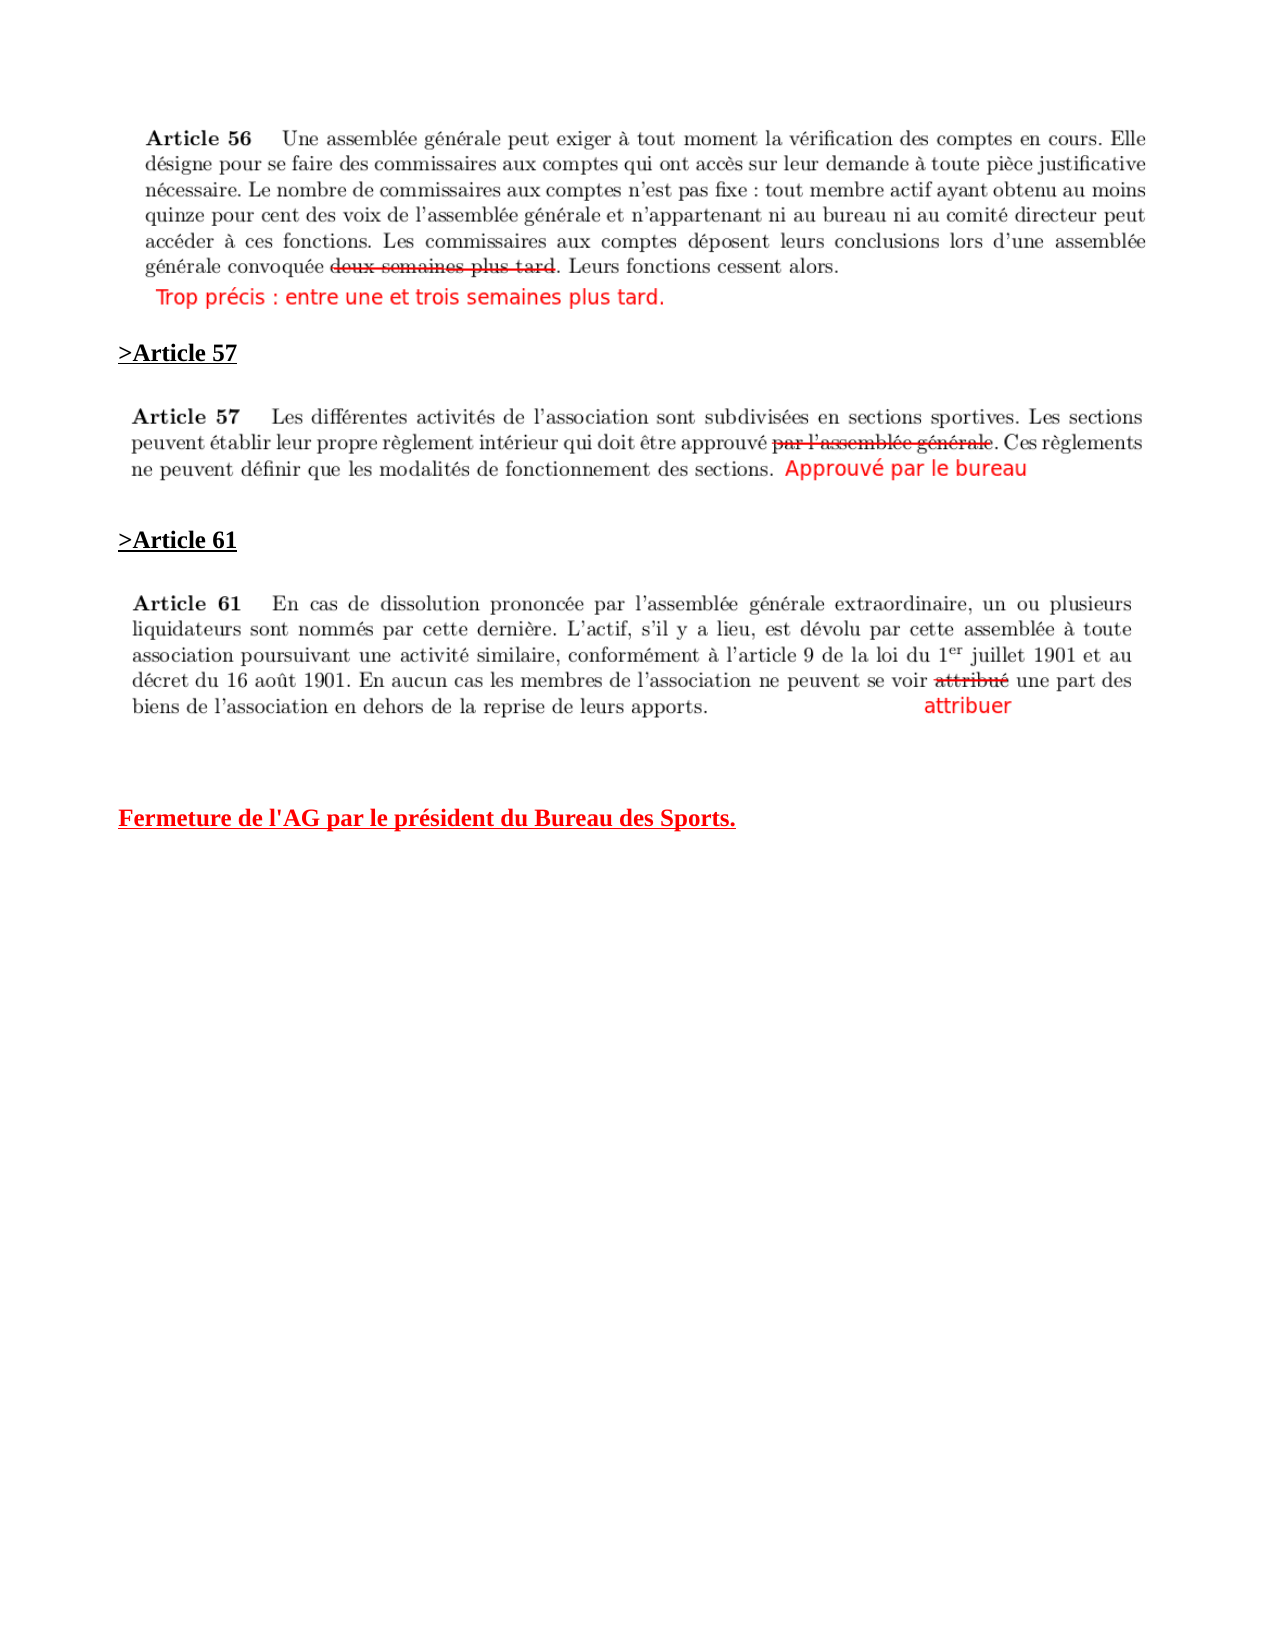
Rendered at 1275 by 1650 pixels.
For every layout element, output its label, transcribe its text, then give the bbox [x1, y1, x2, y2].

picture [118, 582, 1157, 746]
text Fermeture de l'AG par le président du Bureau des Sports. [118, 803, 1157, 832]
picture [118, 406, 1157, 497]
text >Article 57 [118, 338, 1157, 367]
text >Article 61 [118, 525, 1157, 554]
picture [118, 118, 1157, 310]
